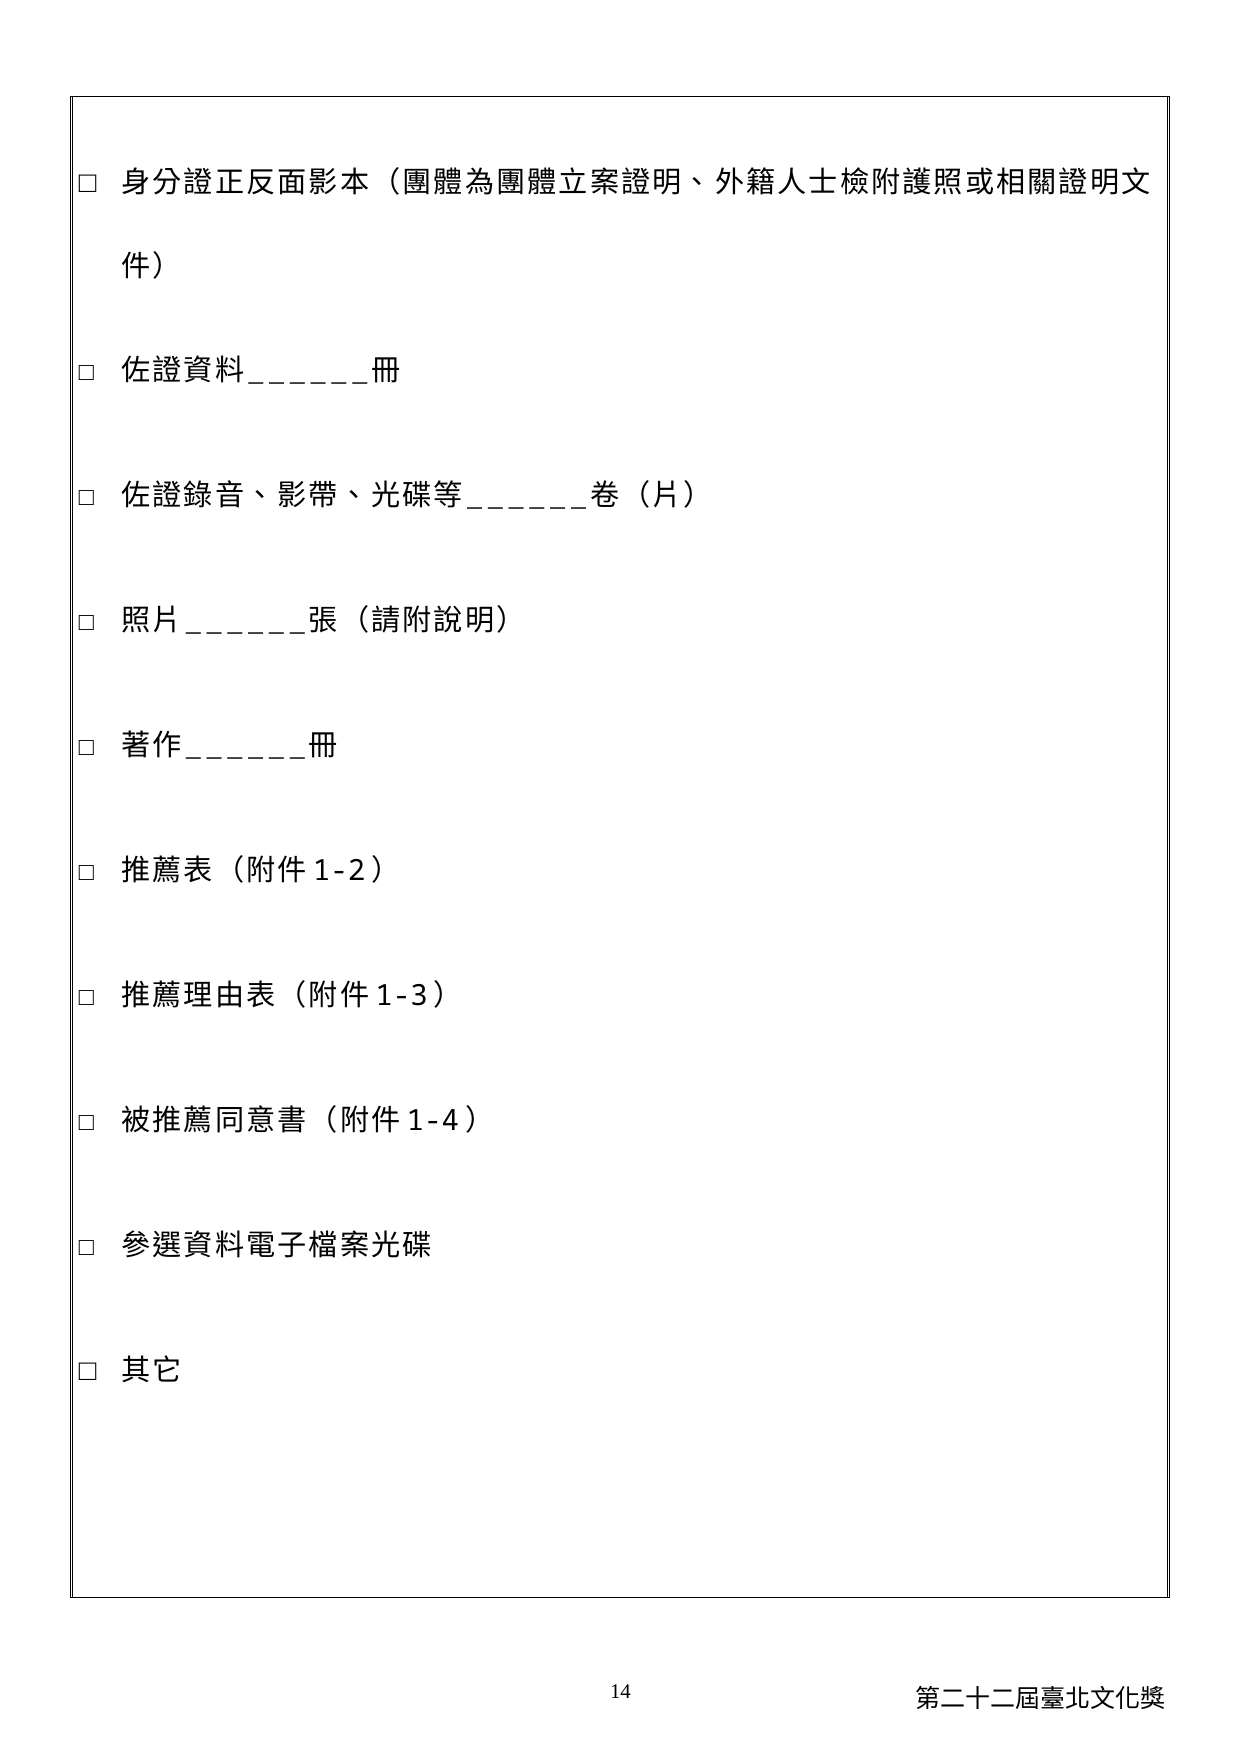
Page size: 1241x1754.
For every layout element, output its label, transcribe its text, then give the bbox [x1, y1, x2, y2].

table_cell 身分證正反面影本（團體為團體立案證明、外籍人士檢附護照或相關證明文件） 佐證資料冊 佐證錄音、影帶、光碟等卷（片） 照片張（請附說明） 著作冊 推薦表（附件1-2） 推薦理由表（附件1-3） 被推薦同意書（附件1-4） 參選資料電子檔案光碟 其它 補充說明： 參選人如為團體（協會/基金會/工作室等），請附登記立案證書、理監事名冊影本。 參選人簡歷、參選事蹟、推薦理由表格，若不敷使用，請自行影印填寫。 自行參選者，無需填具推薦相關表格。 [73, 97, 1167, 1597]
